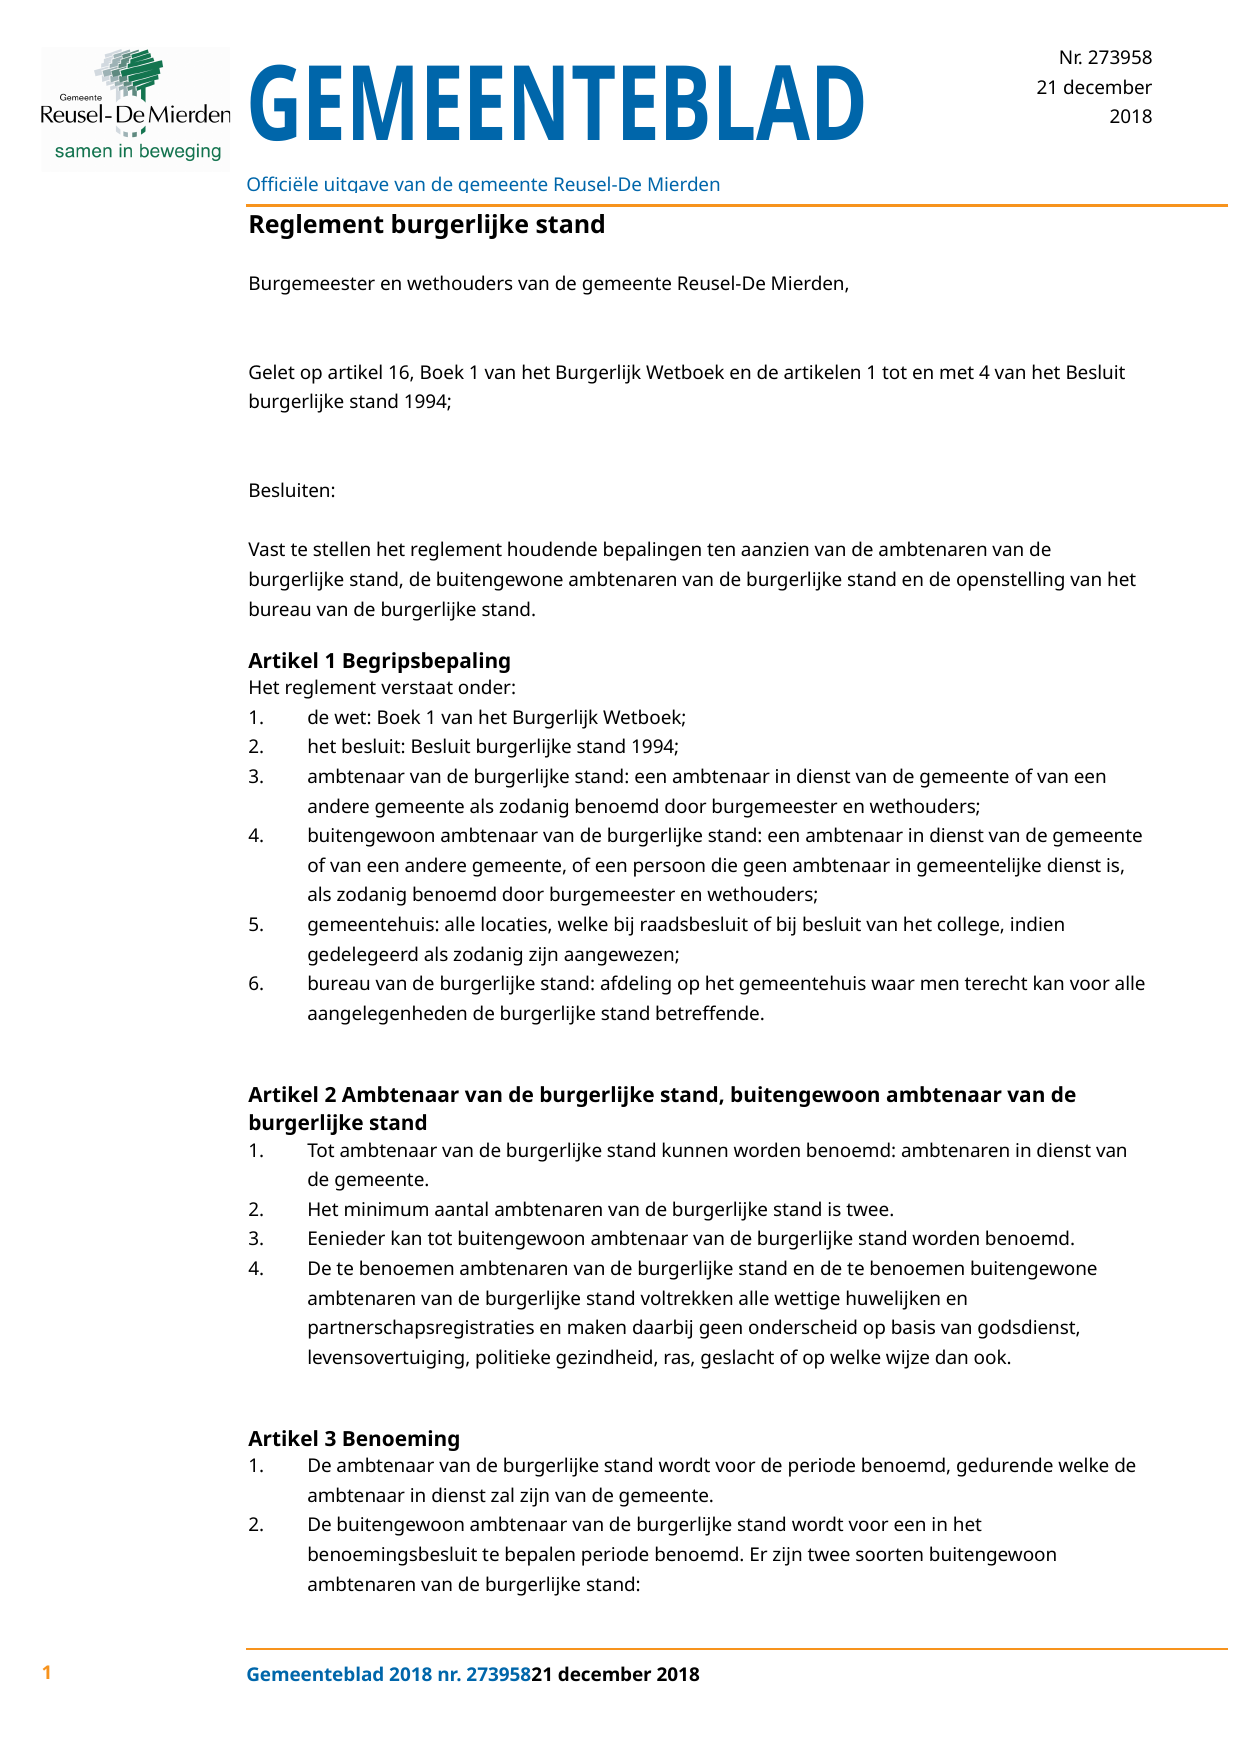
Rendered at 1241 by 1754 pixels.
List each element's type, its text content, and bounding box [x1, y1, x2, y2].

list Eenieder kan tot buitengewoon ambtenaar van de burgerlijke stand worden benoemd. [248, 1226, 1152, 1251]
text Artikel 3 Benoeming [248, 1424, 1152, 1452]
list De ambtenaar van de burgerlijke stand wordt voor de periode benoemd, gedurende welke de ambtenaar in dienst zal zijn van de gemeente. [248, 1452, 1152, 1508]
list gemeentehuis: alle locaties, welke bij raadsbesluit of bij besluit van het college, indien gedelegeerd als zodanig zijn aangewezen; [248, 911, 1152, 967]
list bureau van de burgerlijke stand: afdeling op het gemeentehuis waar men terecht kan voor alle aangelegenheden de burgerlijke stand betreffende. [248, 970, 1152, 1026]
list De buitengewoon ambtenaar van de burgerlijke stand wordt voor een in het benoemingsbesluit te bepalen periode benoemd. Er zijn twee soorten buitengewoon ambtenaren van de burgerlijke stand: [248, 1512, 1152, 1596]
text Reglement burgerlijke stand [248, 207, 1152, 241]
list het besluit: Besluit burgerlijke stand 1994; [248, 734, 1152, 759]
list de wet: Boek 1 van het Burgerlijk Wetboek; [248, 704, 1152, 730]
text Het reglement verstaat onder: [248, 674, 1152, 700]
picture [41, 47, 231, 172]
text Vast te stellen het reglement houdende bepalingen ten aanzien van de ambtenaren van de burgerlijke stand, de buitengewone ambtenaren van de burgerlijke stand en de openstelling van het bureau van de burgerlijke stand. [248, 537, 1152, 621]
list De te benoemen ambtenaren van de burgerlijke stand en de te benoemen buitengewone ambtenaren van de burgerlijke stand voltrekken alle wettige huwelijken en partnerschapsregistraties en maken daarbij geen onderscheid op basis van godsdienst, levensovertuiging, politieke gezindheid, ras, geslacht of op welke wijze dan ook. [248, 1255, 1152, 1370]
text Burgemeester en wethouders van de gemeente Reusel-De Mierden, [248, 270, 1152, 296]
text Artikel 1 Begripsbepaling [248, 646, 1152, 674]
list ambtenaar van de burgerlijke stand: een ambtenaar in dienst van de gemeente of van een andere gemeente als zodanig benoemd door burgemeester en wethouders; [248, 763, 1152, 819]
text Besluiten: [248, 477, 1152, 503]
list buitengewoon ambtenaar van de burgerlijke stand: een ambtenaar in dienst van de gemeente of van een andere gemeente, of een persoon die geen ambtenaar in gemeentelijke dienst is, als zodanig benoemd door burgemeester en wethouders; [248, 822, 1152, 907]
list Tot ambtenaar van de burgerlijke stand kunnen worden benoemd: ambtenaren in dienst van de gemeente. [248, 1137, 1152, 1192]
text Gelet op artikel 16, Boek 1 van het Burgerlijk Wetboek en de artikelen 1 tot en met 4 van het Besluit burgerlijke stand 1994; [248, 359, 1152, 414]
list Het minimum aantal ambtenaren van de burgerlijke stand is twee. [248, 1196, 1152, 1222]
text Artikel 2 Ambtenaar van de burgerlijke stand, buitengewoon ambtenaar van de burgerlijke stand [248, 1080, 1152, 1137]
